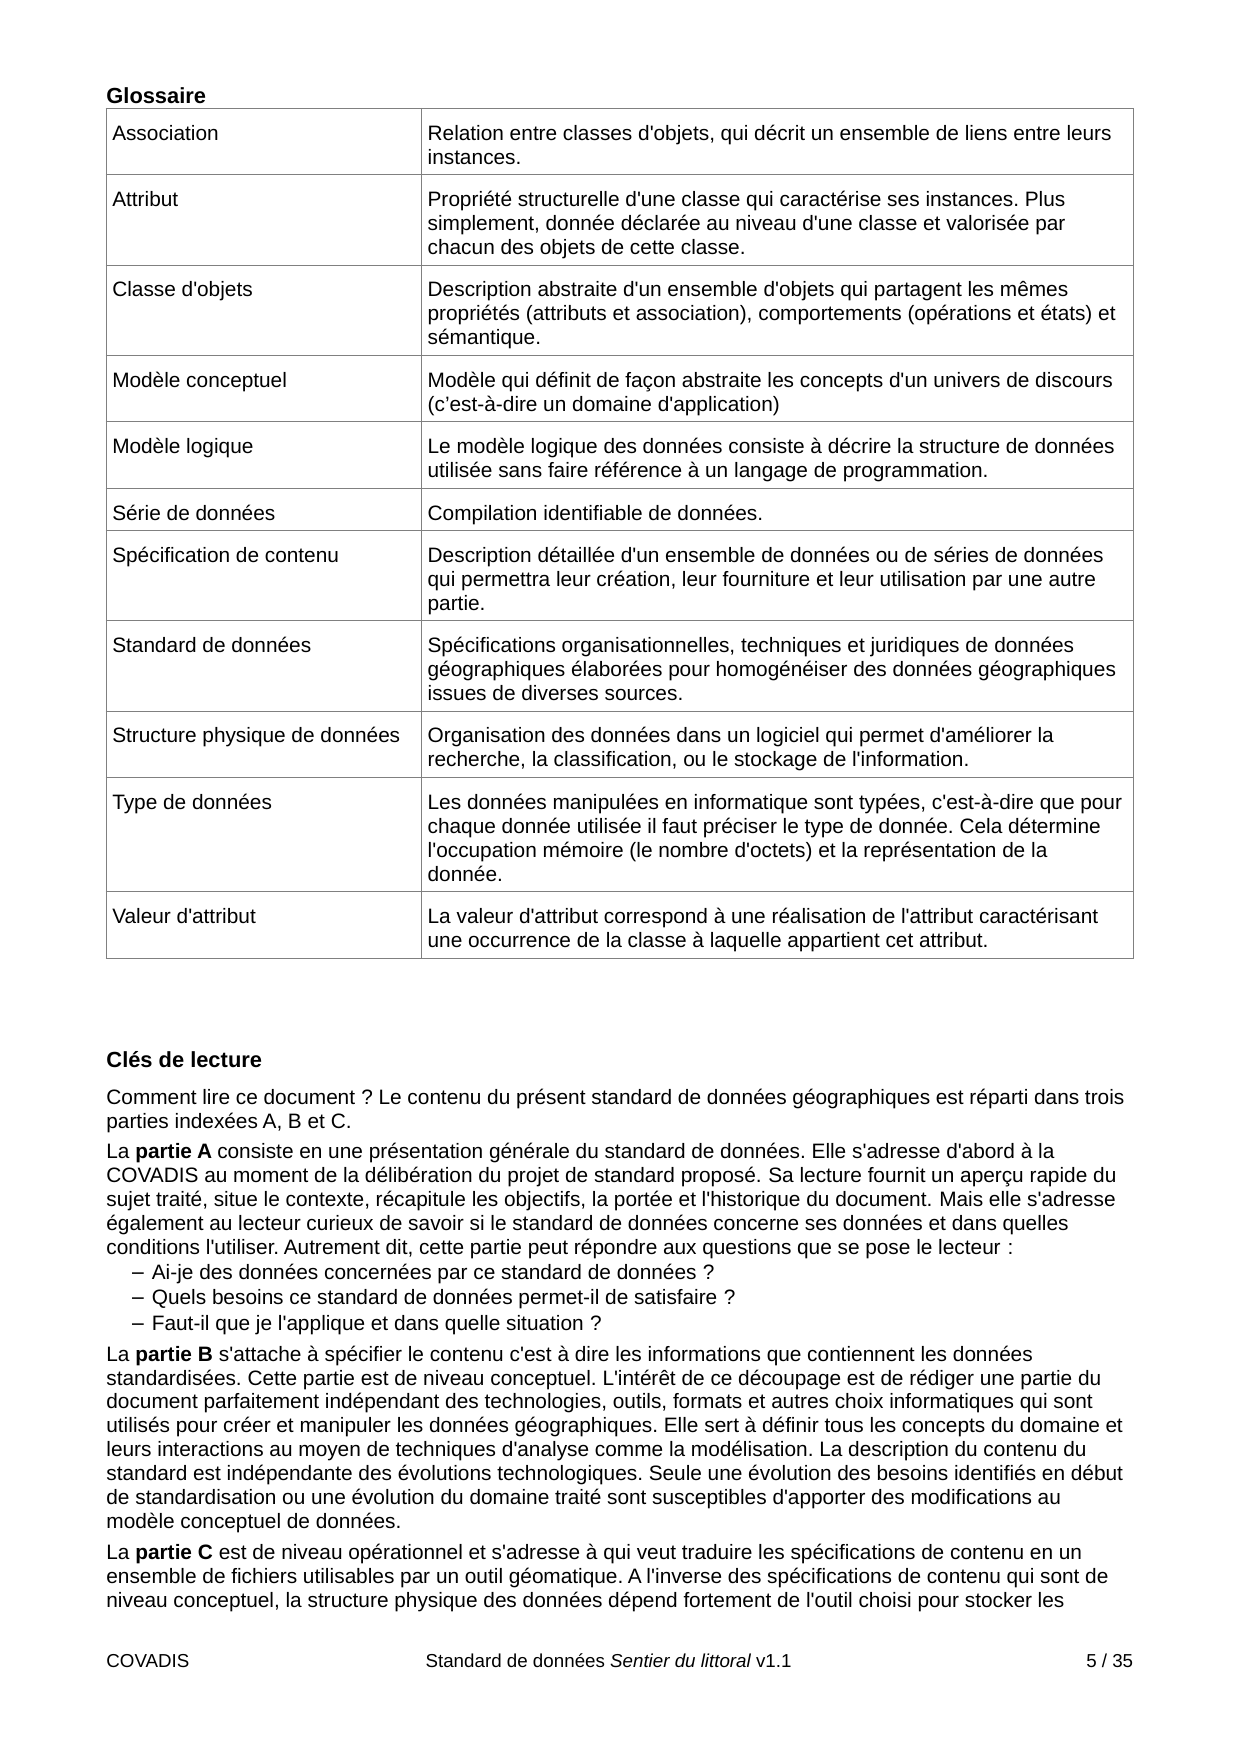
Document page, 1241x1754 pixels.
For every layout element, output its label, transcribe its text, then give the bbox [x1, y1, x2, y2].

table_cell Modèle qui définit de façon abstraite les concepts d'un univers de discours (c’est-à-dire un domaine d'application) [422, 356, 1133, 421]
subtitle Glossaire [106, 83, 1134, 108]
table_cell Les données manipulées en informatique sont typées, c'est-à-dire que pour chaque donnée utilisée il faut préciser le type de donnée. Cela détermine l'occupation mémoire (le nombre d'octets) et la représentation de la donnée. [422, 778, 1133, 891]
table_cell Description détaillée d'un ensemble de données ou de séries de données qui permettra leur création, leur fourniture et leur utilisation par une autre partie. [422, 531, 1133, 620]
list Quels besoins ce standard de données permet-il de satisfaire ? [130, 1284, 1134, 1310]
table_cell Attribut [107, 175, 421, 264]
table_cell Le modèle logique des données consiste à décrire la structure de données utilisée sans faire référence à un langage de programmation. [422, 422, 1133, 488]
text La partie B s'attache à spécifier le contenu c'est à dire les informations que contiennent les données standardisées. Cette partie est de niveau conceptuel. L'intérêt de ce découpage est de rédiger une partie du document parfaitement indépendant des technologies, outils, formats et autres choix informatiques qui sont utilisés pour créer et manipuler les données géographiques. Elle sert à définir tous les concepts du domaine et leurs interactions au moyen de techniques d'analyse comme la modélisation. La description du contenu du standard est indépendante des évolutions technologiques. Seule une évolution des besoins identifiés en début de standardisation ou une évolution du domaine traité sont susceptibles d'apporter des modifications au modèle conceptuel de données. [106, 1341, 1134, 1533]
table_cell Structure physique de données [107, 712, 421, 777]
list Ai-je des données concernées par ce standard de données ? [130, 1259, 1134, 1284]
table_cell La valeur d'attribut correspond à une réalisation de l'attribut caractérisant une occurrence de la classe à laquelle appartient cet attribut. [422, 892, 1133, 958]
table_cell Description abstraite d'un ensemble d'objets qui partagent les mêmes propriétés (attributs et association), comportements (opérations et états) et sémantique. [422, 266, 1133, 355]
table_cell Type de données [107, 778, 421, 891]
table_cell Valeur d'attribut [107, 892, 421, 958]
table_cell Compilation identifiable de données. [422, 489, 1133, 530]
text Comment lire ce document ? Le contenu du présent standard de données géographiques est réparti dans trois parties indexées A, B et C. [106, 1085, 1134, 1133]
list Faut-il que je l'applique et dans quelle situation ? [130, 1310, 1134, 1336]
table_header Association [107, 109, 421, 174]
table_cell Classe d'objets [107, 266, 421, 355]
table_cell Série de données [107, 489, 421, 530]
text La partie A consiste en une présentation générale du standard de données. Elle s'adresse d'abord à la COVADIS au moment de la délibération du projet de standard proposé. Sa lecture fournit un aperçu rapide du sujet traité, situe le contexte, récapitule les objectifs, la portée et l'historique du document. Mais elle s'adresse également au lecteur curieux de savoir si le standard de données concerne ses données et dans quelles conditions l'utiliser. Autrement dit, cette partie peut répondre aux questions que se pose le lecteur : [106, 1139, 1134, 1259]
text La partie C est de niveau opérationnel et s'adresse à qui veut traduire les spécifications de contenu en un ensemble de fichiers utilisables par un outil géomatique. A l'inverse des spécifications de contenu qui sont de niveau conceptuel, la structure physique des données dépend fortement de l'outil choisi pour stocker les [106, 1539, 1134, 1611]
table_cell Modèle logique [107, 422, 421, 488]
subtitle Clés de lecture [106, 1047, 1134, 1072]
table_cell Spécification de contenu [107, 531, 421, 620]
table_header Relation entre classes d'objets, qui décrit un ensemble de liens entre leurs instances. [422, 109, 1133, 174]
table_cell Standard de données [107, 621, 421, 711]
table_cell Propriété structurelle d'une classe qui caractérise ses instances. Plus simplement, donnée déclarée au niveau d'une classe et valorisée par chacun des objets de cette classe. [422, 175, 1133, 264]
table_cell Organisation des données dans un logiciel qui permet d'améliorer la recherche, la classification, ou le stockage de l'information. [422, 712, 1133, 777]
table_cell Modèle conceptuel [107, 356, 421, 421]
table_cell Spécifications organisationnelles, techniques et juridiques de données géographiques élaborées pour homogénéiser des données géographiques issues de diverses sources. [422, 621, 1133, 711]
